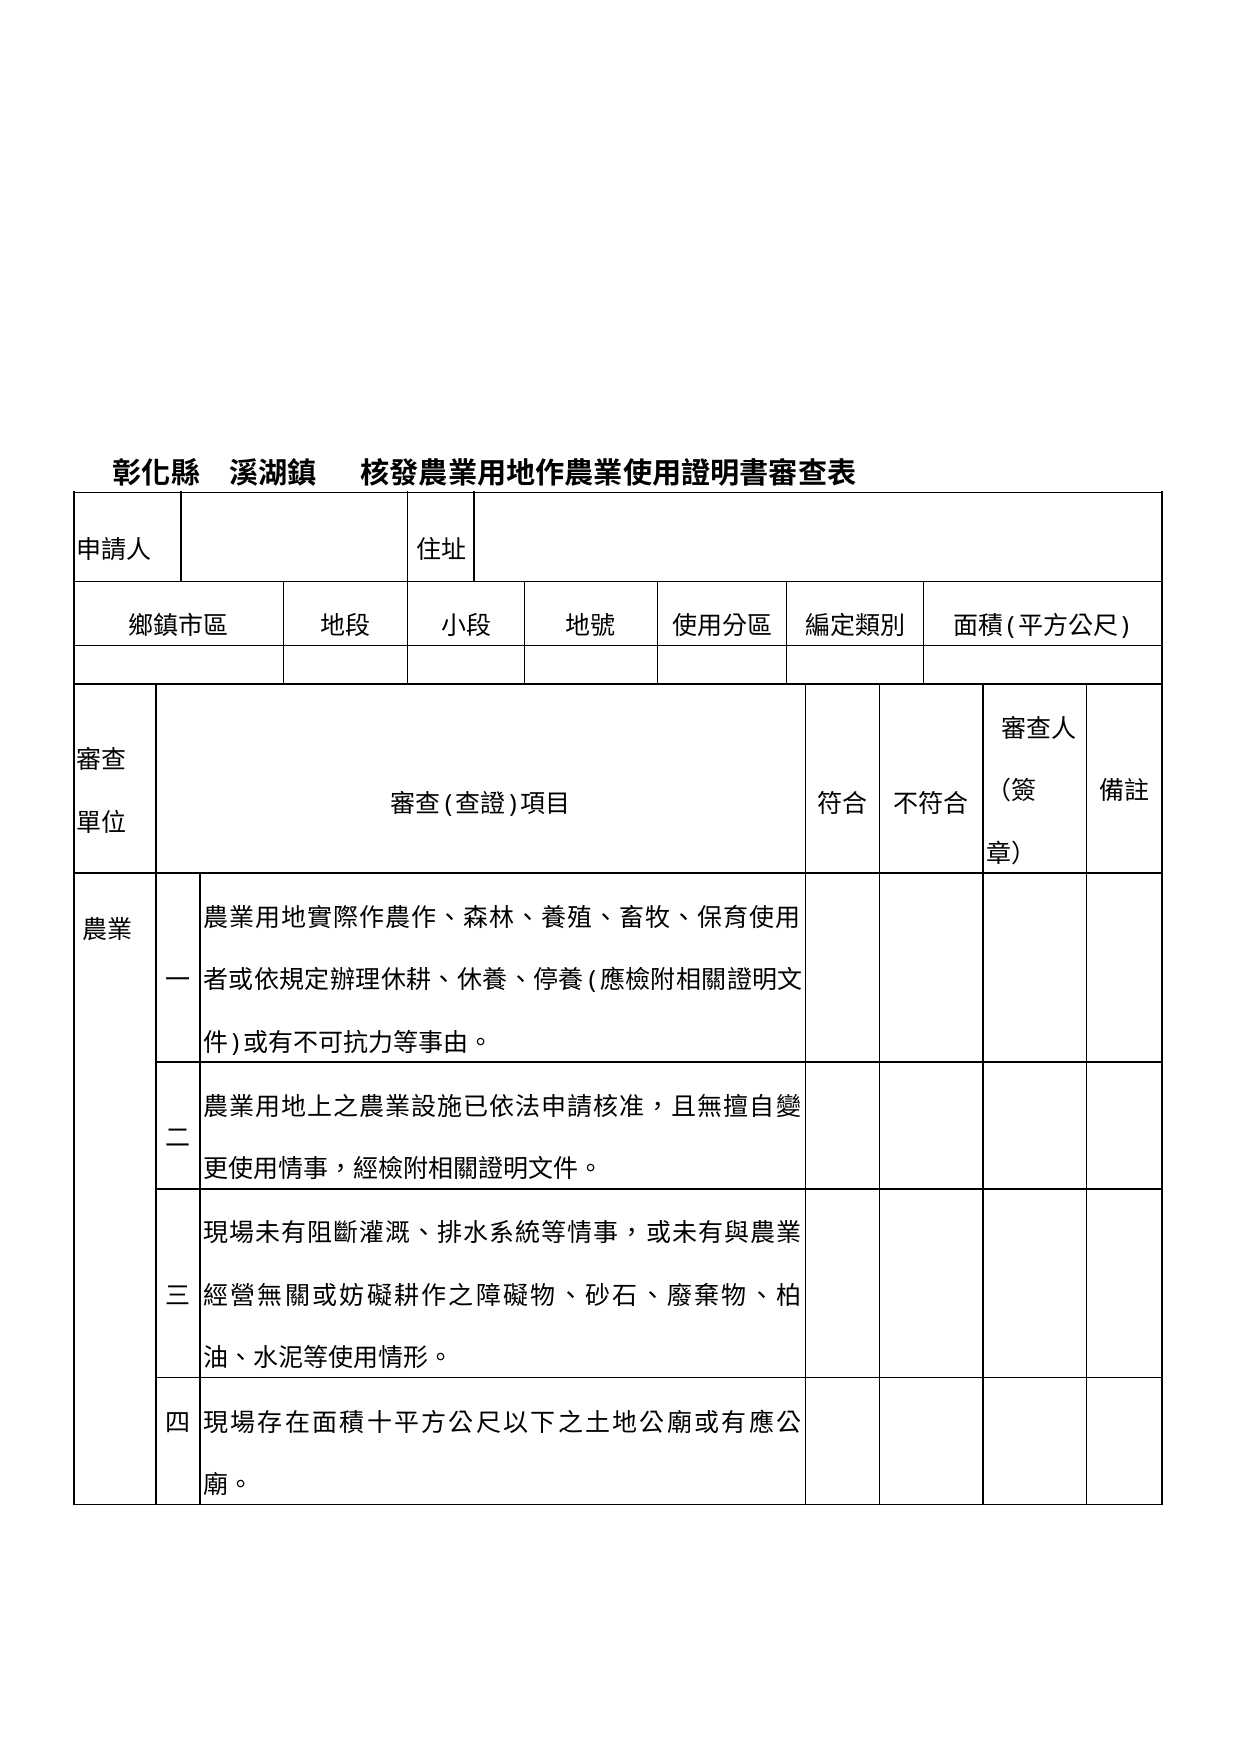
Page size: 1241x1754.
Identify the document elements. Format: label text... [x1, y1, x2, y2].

table_cell 四 [157, 1378, 199, 1503]
table_cell [880, 1190, 982, 1377]
table_cell 審查人 （簽章） [984, 685, 1086, 872]
table_header 申請人 [75, 493, 180, 581]
table_cell [984, 874, 1086, 1061]
table_cell 編定類別 [787, 582, 923, 644]
table_cell [75, 646, 283, 683]
table_header [182, 493, 407, 581]
table_cell [806, 1063, 879, 1188]
table_cell 地段 [284, 582, 407, 644]
table_cell 現場存在面積十平方公尺以下之土地公廟或有應公廟。 [201, 1378, 805, 1503]
table_cell [284, 646, 407, 683]
table_cell 小段 [408, 582, 524, 644]
table_cell 審查 單位 [75, 685, 155, 872]
table_cell 二 [157, 1063, 199, 1188]
table_cell [984, 1063, 1086, 1188]
table_cell 不符合 [880, 685, 982, 872]
table_cell [1087, 874, 1161, 1061]
table_cell [880, 874, 982, 1061]
table_cell [1087, 1190, 1161, 1377]
table_header 住址 [408, 493, 473, 581]
table_cell 面積(平方公尺) [924, 582, 1161, 644]
table_cell 鄉鎮市區 [75, 582, 283, 644]
table_cell [787, 646, 923, 683]
table_cell 農業用地實際作農作、森林、養殖、畜牧、保育使用者或依規定辦理休耕、休養、停養(應檢附相關證明文件)或有不可抗力等事由。 [201, 874, 805, 1061]
table_cell 農業 [75, 874, 155, 1503]
table_cell [880, 1378, 982, 1503]
table_cell [1087, 1378, 1161, 1503]
table_cell [984, 1378, 1086, 1503]
table_cell [806, 1378, 879, 1503]
table_cell 三 [157, 1190, 199, 1377]
table_cell 農業用地上之農業設施已依法申請核准，且無擅自變更使用情事，經檢附相關證明文件。 [201, 1063, 805, 1188]
table_cell [984, 1190, 1086, 1377]
table_cell [806, 1190, 879, 1377]
table_cell 地號 [525, 582, 657, 644]
table_cell [408, 646, 524, 683]
table_cell 現場未有阻斷灌溉、排水系統等情事，或未有與農業經營無關或妨礙耕作之障礙物、砂石、廢棄物、柏油、水泥等使用情形。 [201, 1190, 805, 1377]
text 彰化縣 溪湖鎮 核發農業用地作農業使用證明書審查表 [112, 429, 1128, 491]
table_cell 一 [157, 874, 199, 1061]
table_header [475, 493, 1161, 581]
table_cell [880, 1063, 982, 1188]
table_cell [525, 646, 657, 683]
table_cell 備註 [1087, 685, 1161, 872]
table_cell [924, 646, 1161, 683]
table_cell 符合 [806, 685, 879, 872]
table_cell [1087, 1063, 1161, 1188]
table_cell 審查(查證)項目 [157, 685, 805, 872]
table_cell [806, 874, 879, 1061]
table_cell [658, 646, 786, 683]
table_cell 使用分區 [658, 582, 786, 644]
